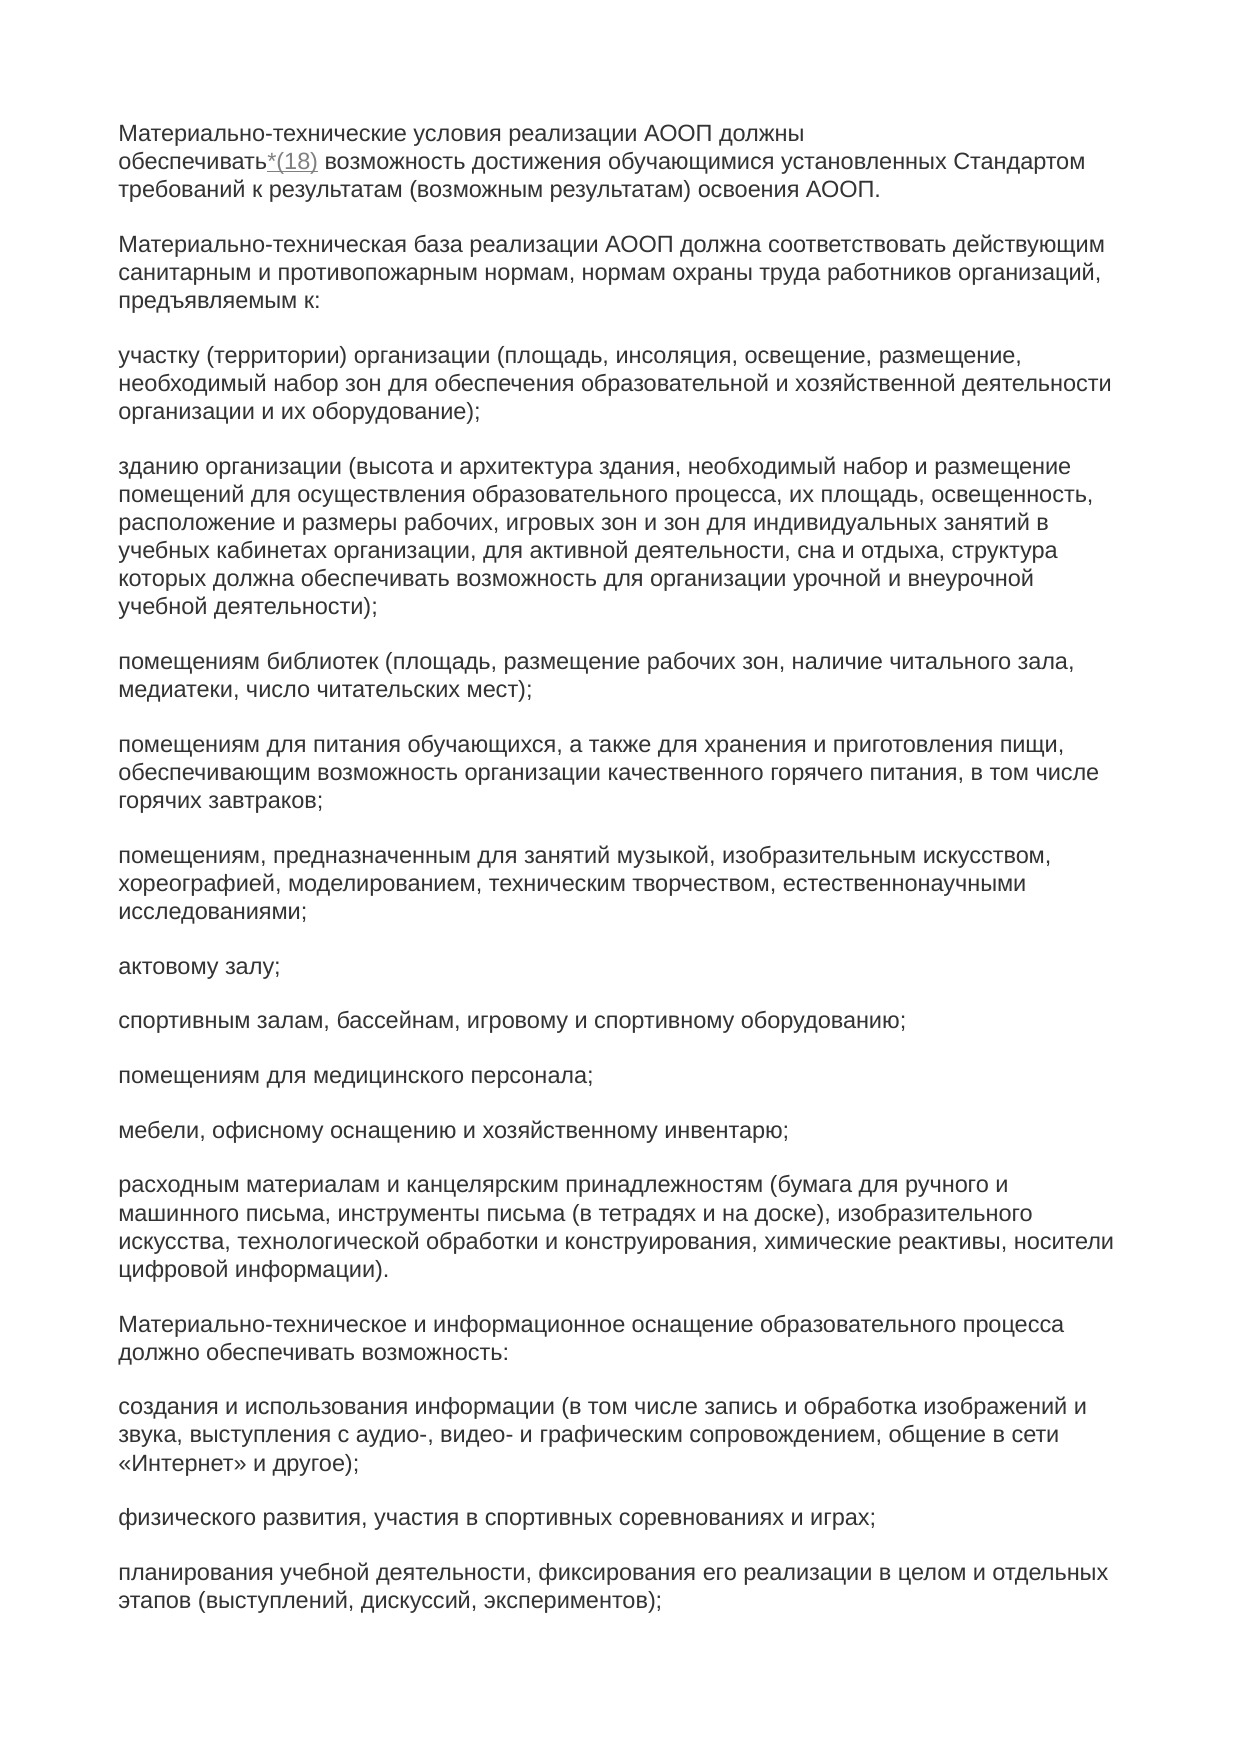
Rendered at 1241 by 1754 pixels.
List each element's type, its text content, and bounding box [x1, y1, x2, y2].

text создания и использования информации (в том числе запись и обработка изображений и звука, выступления с аудио-, видео- и графическим сопровождением, общение в сети «Интернет» и другое); [118, 1392, 1122, 1476]
text физического развития, участия в спортивных соревнованиях и играх; [118, 1502, 1122, 1531]
text участку (территории) организации (площадь, инсоляция, освещение, размещение, необходимый набор зон для обеспечения образовательной и хозяйственной деятельности организации и их оборудование); [118, 340, 1122, 424]
text Материально-техническая база реализации АООП должна соответствовать действующим санитарным и противопожарным нормам, нормам охраны труда работников организаций, предъявляемым к: [118, 229, 1122, 313]
text спортивным залам, бассейнам, игровому и спортивному оборудованию; [118, 1006, 1122, 1034]
text Материально-техническое и информационное оснащение образовательного процесса должно обеспечивать возможность: [118, 1309, 1122, 1365]
text мебели, офисному оснащению и хозяйственному инвентарю; [118, 1115, 1122, 1143]
text помещениям для питания обучающихся, а также для хранения и приготовления пищи, обеспечивающим возможность организации качественного горячего питания, в том числе горячих завтраков; [118, 729, 1122, 813]
text зданию организации (высота и архитектура здания, необходимый набор и размещение помещений для осуществления образовательного процесса, их площадь, освещенность, расположение и размеры рабочих, игровых зон и зон для индивидуальных занятий в учебных кабинетах организации, для активной деятельности, сна и отдыха, структура которых должна обеспечивать возможность для организации урочной и внеурочной учебной деятельности); [118, 451, 1122, 620]
text помещениям, предназначенным для занятий музыкой, изобразительным искусством, хореографией, моделированием, техническим творчеством, естественнонаучными исследованиями; [118, 840, 1122, 924]
text расходным материалам и канцелярским принадлежностям (бумага для ручного и машинного письма, инструменты письма (в тетрадях и на доске), изобразительного искусства, технологической обработки и конструирования, химические реактивы, носители цифровой информации). [118, 1170, 1122, 1282]
text планирования учебной деятельности, фиксирования его реализации в целом и отдельных этапов (выступлений, дискуссий, экспериментов); [118, 1557, 1122, 1613]
text Материально-технические условия реализации АООП должны обеспечивать*(18) возможность достижения обучающимися установленных Стандартом требований к результатам (возможным результатам) освоения АООП. [118, 118, 1122, 202]
text помещениям библиотек (площадь, размещение рабочих зон, наличие читального зала, медиатеки, число читательских мест); [118, 646, 1122, 702]
text помещениям для медицинского персонала; [118, 1060, 1122, 1088]
text актовому залу; [118, 951, 1122, 979]
